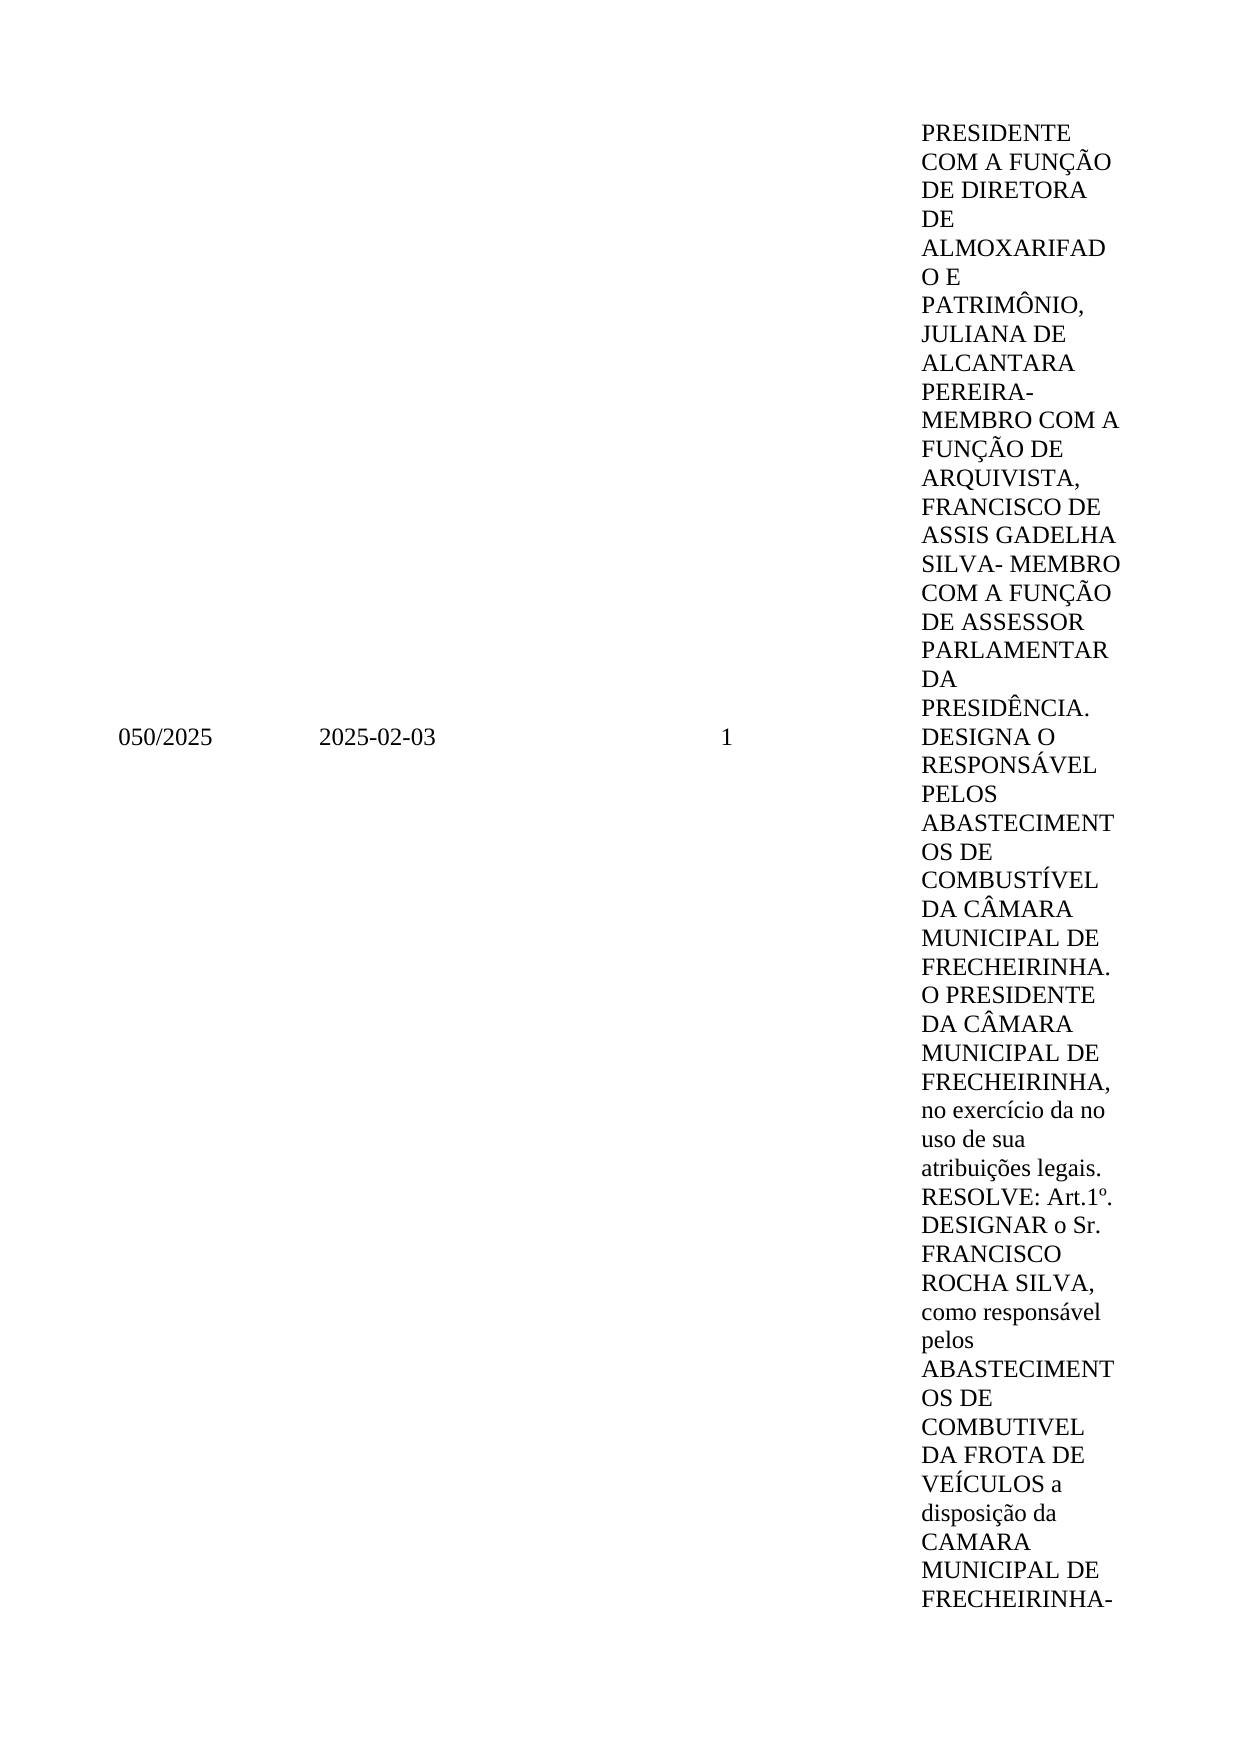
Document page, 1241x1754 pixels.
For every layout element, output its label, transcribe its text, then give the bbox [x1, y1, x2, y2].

table_cell [319, 118, 519, 722]
table_cell [720, 118, 921, 722]
table_cell [520, 118, 720, 722]
table_cell 050/2025 [118, 722, 319, 1613]
table_cell PRESIDENTE COM A FUNÇÃO DE DIRETORA DE ALMOXARIFADO E PATRIMÔNIO, JULIANA DE ALCANTARA PEREIRA- MEMBRO COM A FUNÇÃO DE ARQUIVISTA, FRANCISCO DE ASSIS GADELHA SILVA- MEMBRO COM A FUNÇÃO DE ASSESSOR PARLAMENTAR DA PRESIDÊNCIA. [921, 118, 1122, 722]
table_cell 1 [720, 722, 921, 1613]
table_cell DESIGNA O RESPONSÁVEL PELOS ABASTECIMENTOS DE COMBUSTÍVEL DA CÂMARA MUNICIPAL DE FRECHEIRINHA. O PRESIDENTE DA CÂMARA MUNICIPAL DE FRECHEIRINHA, no exercício da no uso de sua atribuições legais. RESOLVE: Art.1º. DESIGNAR o Sr. FRANCISCO ROCHA SILVA, como responsável pelos ABASTECIMENTOS DE COMBUTIVEL DA FROTA DE VEÍCULOS a disposição da CAMARA MUNICIPAL DE FRECHEIRINHA- [921, 722, 1122, 1613]
table_cell [118, 118, 319, 722]
table_cell 2025-02-03 [319, 722, 519, 1613]
table_cell [520, 722, 720, 1613]
